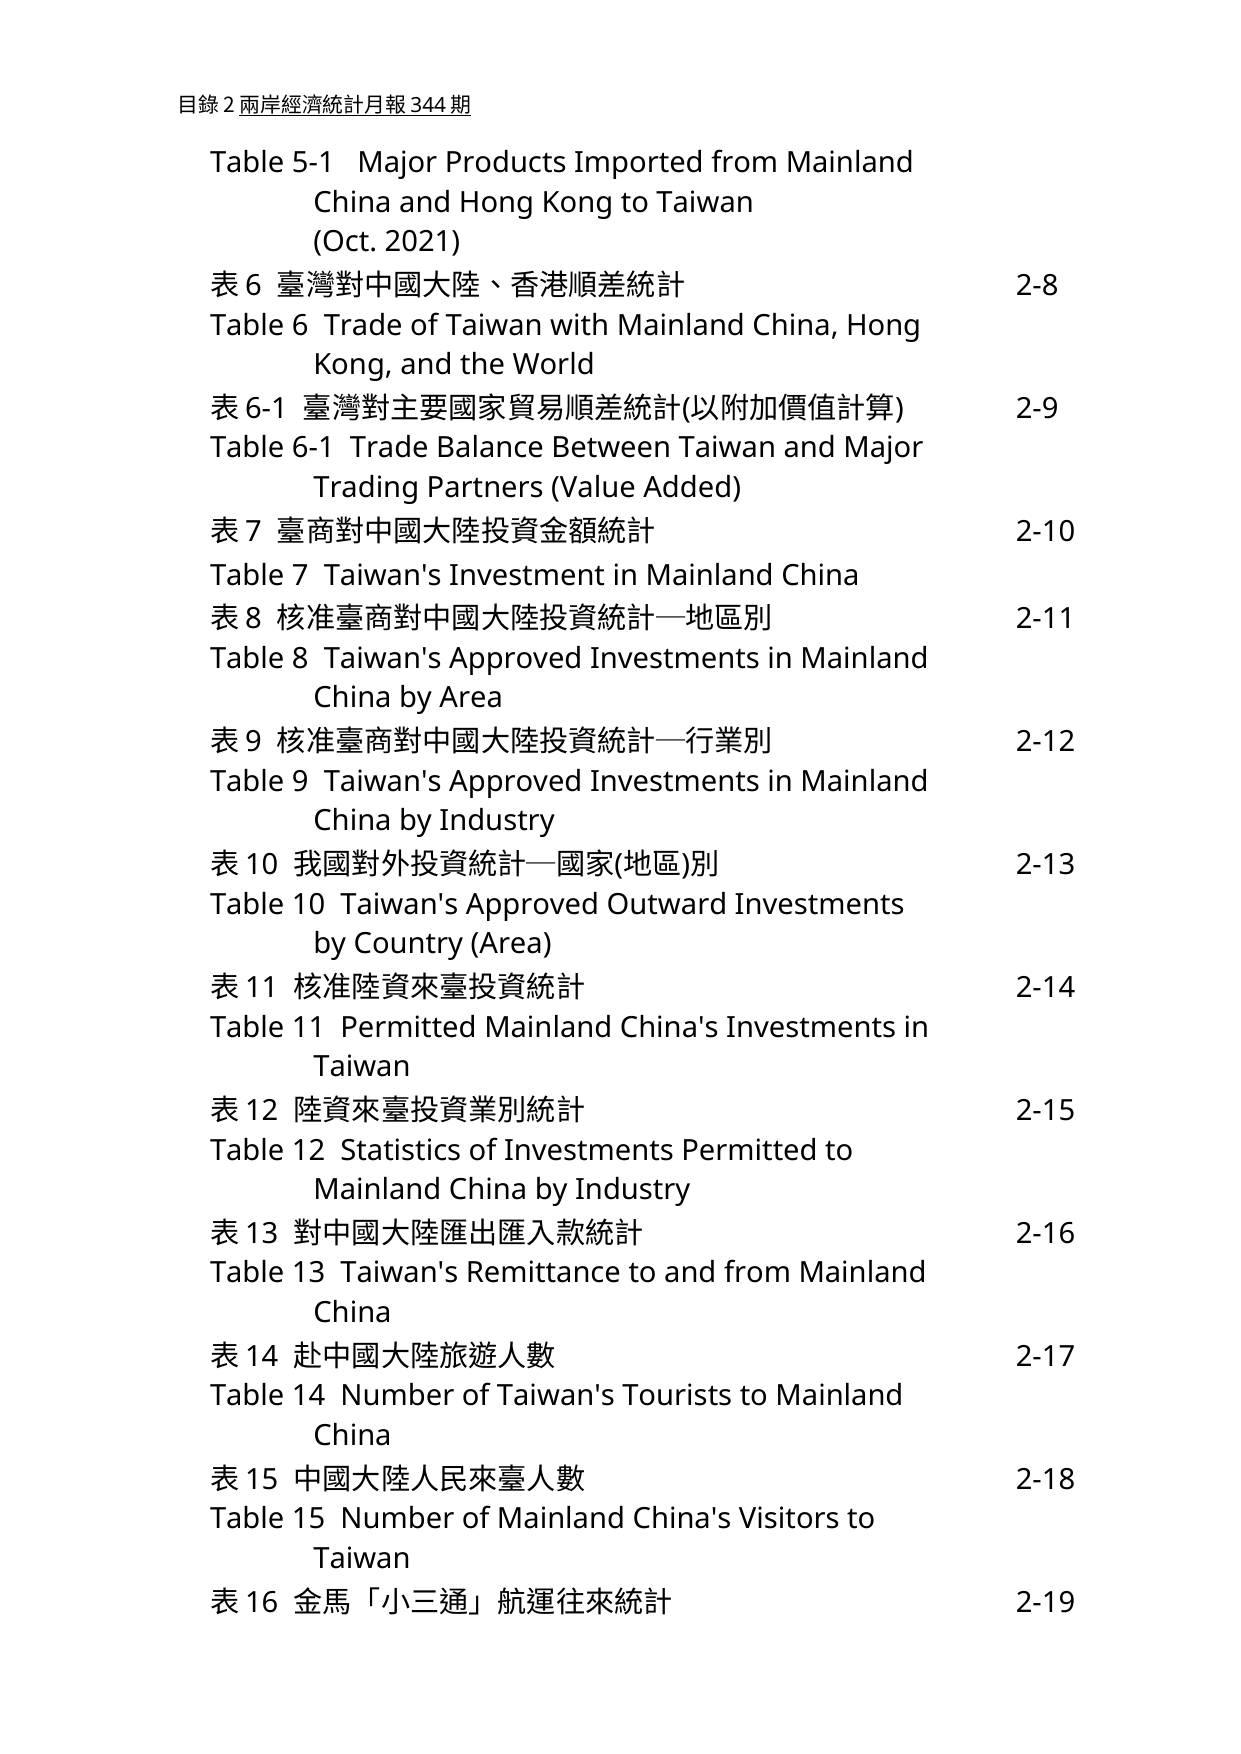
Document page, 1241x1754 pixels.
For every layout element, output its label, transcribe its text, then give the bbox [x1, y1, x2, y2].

table_cell [1201, 1005, 1209, 1084]
table_cell [948, 962, 1013, 1005]
table_cell [948, 1208, 1013, 1251]
table_cell [1179, 1085, 1201, 1128]
table_cell [1179, 962, 1201, 1005]
table_cell 2-12 [1013, 716, 1179, 759]
table_cell [1209, 1085, 1240, 1128]
table_cell 2-10 [1013, 505, 1179, 549]
table_cell [1179, 1128, 1201, 1207]
table_cell [1117, 426, 1131, 505]
table_cell [948, 1576, 1013, 1620]
table_cell [1209, 1128, 1240, 1207]
table_cell [1201, 1330, 1209, 1374]
table_cell 表7 臺商對中國大陸投資金額統計 [180, 505, 948, 549]
table_cell [1209, 505, 1240, 549]
table_cell 2-15 [1013, 1085, 1179, 1128]
table_cell [1201, 1128, 1209, 1207]
table_cell [1209, 593, 1240, 637]
table_cell [1209, 1208, 1240, 1251]
table_cell [1179, 593, 1201, 637]
table_cell [1209, 426, 1240, 505]
table_cell [1209, 1374, 1240, 1453]
table_cell Table 5-1 Major Products Imported from Mainland China and Hong Kong to Taiwan (Oct. 2021) [180, 141, 948, 259]
table_cell [1201, 426, 1209, 505]
table_cell [1201, 1453, 1209, 1497]
table_cell [1201, 839, 1209, 882]
table_cell [1201, 1374, 1209, 1453]
table_cell [1179, 1208, 1201, 1251]
table_cell [948, 303, 1013, 382]
table_cell [1209, 383, 1240, 426]
table_cell 2-16 [1013, 1208, 1179, 1251]
table_cell [1209, 716, 1240, 759]
table_cell [1209, 1497, 1240, 1576]
table_cell [948, 593, 1013, 637]
table_cell [1179, 383, 1201, 426]
table_cell [948, 1128, 1013, 1207]
table_cell Table 8 Taiwan's Approved Investments in Mainland China by Area [180, 637, 948, 716]
table_cell [1209, 760, 1240, 839]
table_cell 表12 陸資來臺投資業別統計 [180, 1085, 948, 1128]
table_cell [1209, 260, 1240, 303]
table_cell Table 12 Statistics of Investments Permitted to Mainland China by Industry [180, 1128, 948, 1207]
table_cell [1013, 883, 1179, 962]
table_cell 表9 核准臺商對中國大陸投資統計─行業別 [180, 716, 948, 759]
table_cell [1201, 716, 1209, 759]
table_cell Table 13 Taiwan's Remittance to and from Mainland China [180, 1251, 948, 1330]
table_cell [948, 383, 1013, 426]
table_cell [1179, 760, 1201, 839]
table_cell [1201, 303, 1209, 382]
table_cell Table 6-1 Trade Balance Between Taiwan and Major Trading Partners (Value Added) [180, 426, 948, 505]
table_cell 2-19 [1013, 1576, 1179, 1620]
table_cell [1209, 1330, 1240, 1374]
table_cell [948, 760, 1013, 839]
table_cell [1201, 760, 1209, 839]
table_cell [948, 883, 1013, 962]
table_cell Table 11 Permitted Mainland China's Investments in Taiwan [180, 1005, 948, 1084]
table_cell [1209, 1005, 1240, 1084]
table_cell 2-8 [1013, 260, 1179, 303]
table_cell [1201, 962, 1209, 1005]
table_cell [1117, 141, 1131, 259]
table_cell [1201, 883, 1209, 962]
table_cell [1201, 593, 1209, 637]
table_cell [1179, 1497, 1201, 1576]
table_cell [948, 260, 1013, 303]
table_cell [948, 1085, 1013, 1128]
table_cell [1201, 260, 1209, 303]
table_cell [948, 716, 1013, 759]
table_cell Table 7 Taiwan's Investment in Mainland China [180, 549, 948, 593]
table_cell 表13 對中國大陸匯出匯入款統計 [180, 1208, 948, 1251]
table_cell [948, 1453, 1013, 1497]
table_cell [948, 1330, 1013, 1374]
table_cell [1131, 426, 1179, 505]
table_cell [1179, 1251, 1201, 1330]
table_cell [1209, 883, 1240, 962]
table_cell Table 10 Taiwan's Approved Outward Investments by Country (Area) [180, 883, 948, 962]
table_cell [1209, 141, 1240, 259]
table_cell 2-11 [1013, 593, 1179, 637]
table_cell [1013, 1251, 1179, 1330]
table_cell [1179, 716, 1201, 759]
table_cell [948, 1251, 1013, 1330]
table_cell [1201, 1085, 1209, 1128]
table_cell [1201, 1497, 1209, 1576]
table_cell [1179, 1005, 1201, 1084]
table_cell [1013, 1005, 1179, 1084]
table_cell [1209, 839, 1240, 882]
table_cell 表11 核准陸資來臺投資統計 [180, 962, 948, 1005]
table_cell Table 14 Number of Taiwan's Tourists to Mainland China [180, 1374, 948, 1453]
table_cell 表15 中國大陸人民來臺人數 [180, 1453, 948, 1497]
table_cell [1209, 1251, 1240, 1330]
table_cell [1179, 549, 1201, 593]
table_cell [1179, 637, 1201, 716]
table_cell 2-17 [1013, 1330, 1179, 1374]
table_cell [1209, 962, 1240, 1005]
table_cell [1179, 1453, 1201, 1497]
table_cell 2-9 [1013, 383, 1179, 426]
table_cell [1013, 141, 1117, 259]
table_cell [1013, 760, 1179, 839]
table_cell [948, 1005, 1013, 1084]
table_cell Table 6 Trade of Taiwan with Mainland China, Hong Kong, and the World [180, 303, 948, 382]
table_cell [1179, 1330, 1201, 1374]
table_cell Table 15 Number of Mainland China's Visitors to Taiwan [180, 1497, 948, 1576]
table_cell [1013, 637, 1179, 716]
table_cell [1209, 549, 1240, 593]
table_cell [948, 549, 1013, 593]
table_cell [948, 637, 1013, 716]
table_cell [1201, 1208, 1209, 1251]
table_cell [1179, 1374, 1201, 1453]
table_cell 表8 核准臺商對中國大陸投資統計─地區別 [180, 593, 948, 637]
table_cell 表10 我國對外投資統計─國家(地區)別 [180, 839, 948, 882]
table_cell [1013, 1128, 1179, 1207]
table_cell 表6 臺灣對中國大陸、香港順差統計 [180, 260, 948, 303]
table_cell [948, 505, 1013, 549]
table_cell Table 9 Taiwan's Approved Investments in Mainland China by Industry [180, 760, 948, 839]
table_cell [1201, 1251, 1209, 1330]
table_cell [948, 426, 1013, 505]
table_cell [1013, 1374, 1179, 1453]
table_cell [1201, 141, 1209, 259]
table_cell 表16 金馬「小三通」航運往來統計 [180, 1576, 948, 1620]
table_cell [1209, 637, 1240, 716]
table_cell [1013, 549, 1179, 593]
table_cell [1201, 505, 1209, 549]
table_cell 表14 赴中國大陸旅遊人數 [180, 1330, 948, 1374]
table_cell [1201, 383, 1209, 426]
table_cell [948, 141, 989, 259]
table_cell [1201, 549, 1209, 593]
table_cell [1201, 637, 1209, 716]
table_cell [948, 839, 1013, 882]
table_cell 表6-1 臺灣對主要國家貿易順差統計(以附加價值計算) [180, 383, 948, 426]
table_cell [948, 1374, 1013, 1453]
table_cell [1013, 303, 1179, 382]
table_cell [1201, 1576, 1209, 1620]
table_cell [1179, 839, 1201, 882]
table_cell [1013, 426, 1117, 505]
table_cell 2-14 [1013, 962, 1179, 1005]
table_cell [1179, 426, 1201, 505]
table_cell [1179, 260, 1201, 303]
table_cell [1179, 303, 1201, 382]
table_cell 2-13 [1013, 839, 1179, 882]
table_cell [1179, 505, 1201, 549]
table_cell [1209, 303, 1240, 382]
table_cell [989, 141, 1013, 259]
table_cell 2-18 [1013, 1453, 1179, 1497]
table_cell [1209, 1453, 1240, 1497]
table_cell [1013, 1497, 1179, 1576]
table_cell [1131, 141, 1179, 259]
table_cell [1209, 1576, 1240, 1620]
table_cell [1179, 883, 1201, 962]
table_cell [1179, 1576, 1201, 1620]
table_cell [948, 1497, 1013, 1576]
table_cell [1179, 141, 1201, 259]
